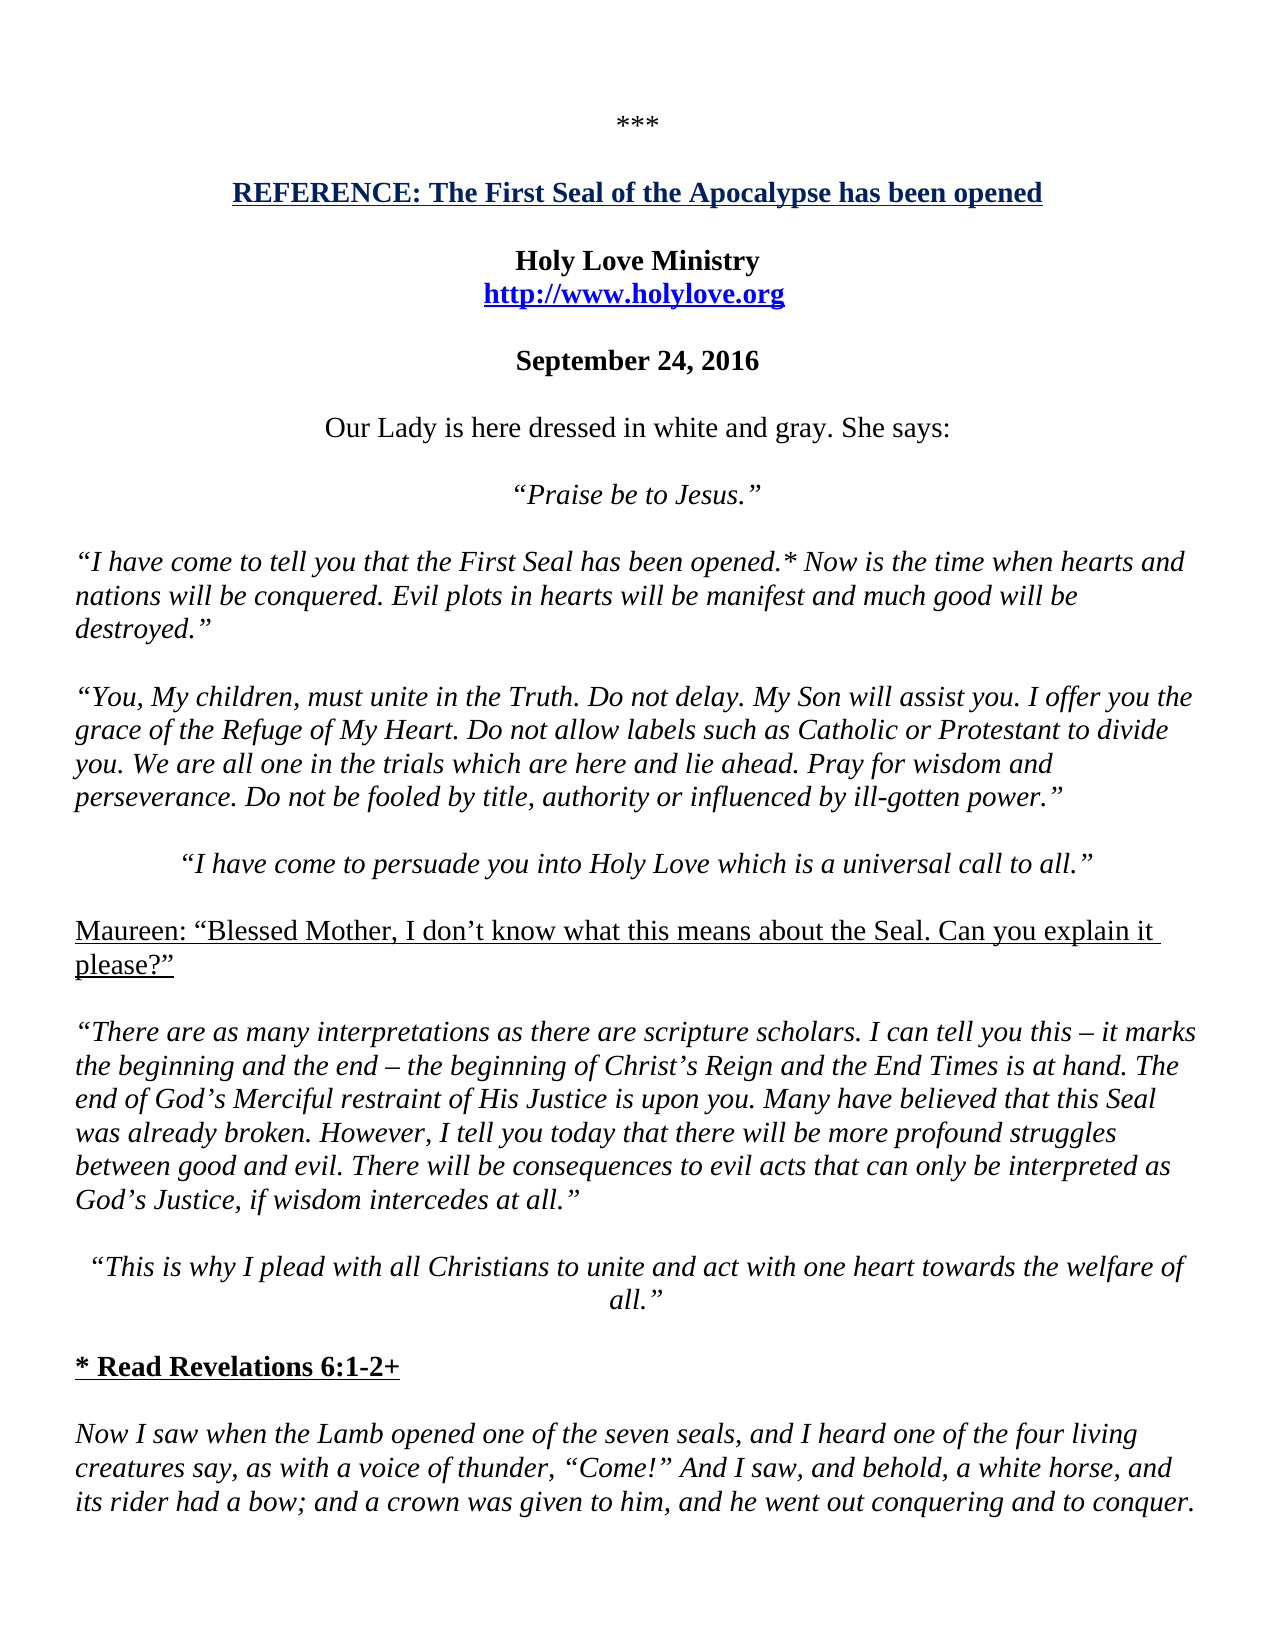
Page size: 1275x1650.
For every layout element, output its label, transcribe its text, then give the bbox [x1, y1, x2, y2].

text Now I saw when the Lamb opened one of the seven seals, and I heard one of the four living creatures say, as with a voice of thunder, “Come!” And I saw, and behold, a white horse, and its rider had a bow; and a crown was given to him, and he went out conquering and to conquer. [75, 1417, 1200, 1517]
text “This is why I plead with all Christians to unite and act with one heart towards the welfare of all.” [75, 1249, 1200, 1316]
text “I have come to tell you that the First Seal has been opened.* Now is the time when hearts and nations will be conquered. Evil plots in hearts will be manifest and much good will be destroyed.” [75, 544, 1200, 645]
text * Read Revelations 6:1-2+ [75, 1349, 1200, 1383]
text http://www.holylove.org [75, 276, 1200, 310]
text Holy Love Ministry [75, 243, 1200, 276]
text “I have come to persuade you into Holy Love which is a universal call to all.” [75, 846, 1200, 880]
text REFERENCE: The First Seal of the Apocalypse has been opened [75, 176, 1200, 209]
text Maureen: “Blessed Mother, I don’t know what this means about the Seal. Can you explain it please?” [75, 913, 1200, 981]
text September 24, 2016 [75, 343, 1200, 377]
text *** [75, 108, 1200, 142]
text “Praise be to Jesus.” [75, 477, 1200, 511]
text “You, My children, must unite in the Truth. Do not delay. My Son will assist you. I offer you the grace of the Refuge of My Heart. Do not allow labels such as Catholic or Protestant to divide you. We are all one in the trials which are here and lie ahead. Pray for wisdom and perseverance. Do not be fooled by title, authority or influenced by ill-gotten power.” [75, 679, 1200, 813]
text “There are as many interpretations as there are scripture scholars. I can tell you this – it marks the beginning and the end – the beginning of Christ’s Reign and the End Times is at hand. The end of God’s Merciful restraint of His Justice is upon you. Many have believed that this Seal was already broken. However, I tell you today that there will be more profound struggles between good and evil. There will be consequences to evil acts that can only be interpreted as God’s Justice, if wisdom intercedes at all.” [75, 1014, 1200, 1215]
text Our Lady is here dressed in white and gray. She says: [75, 410, 1200, 444]
